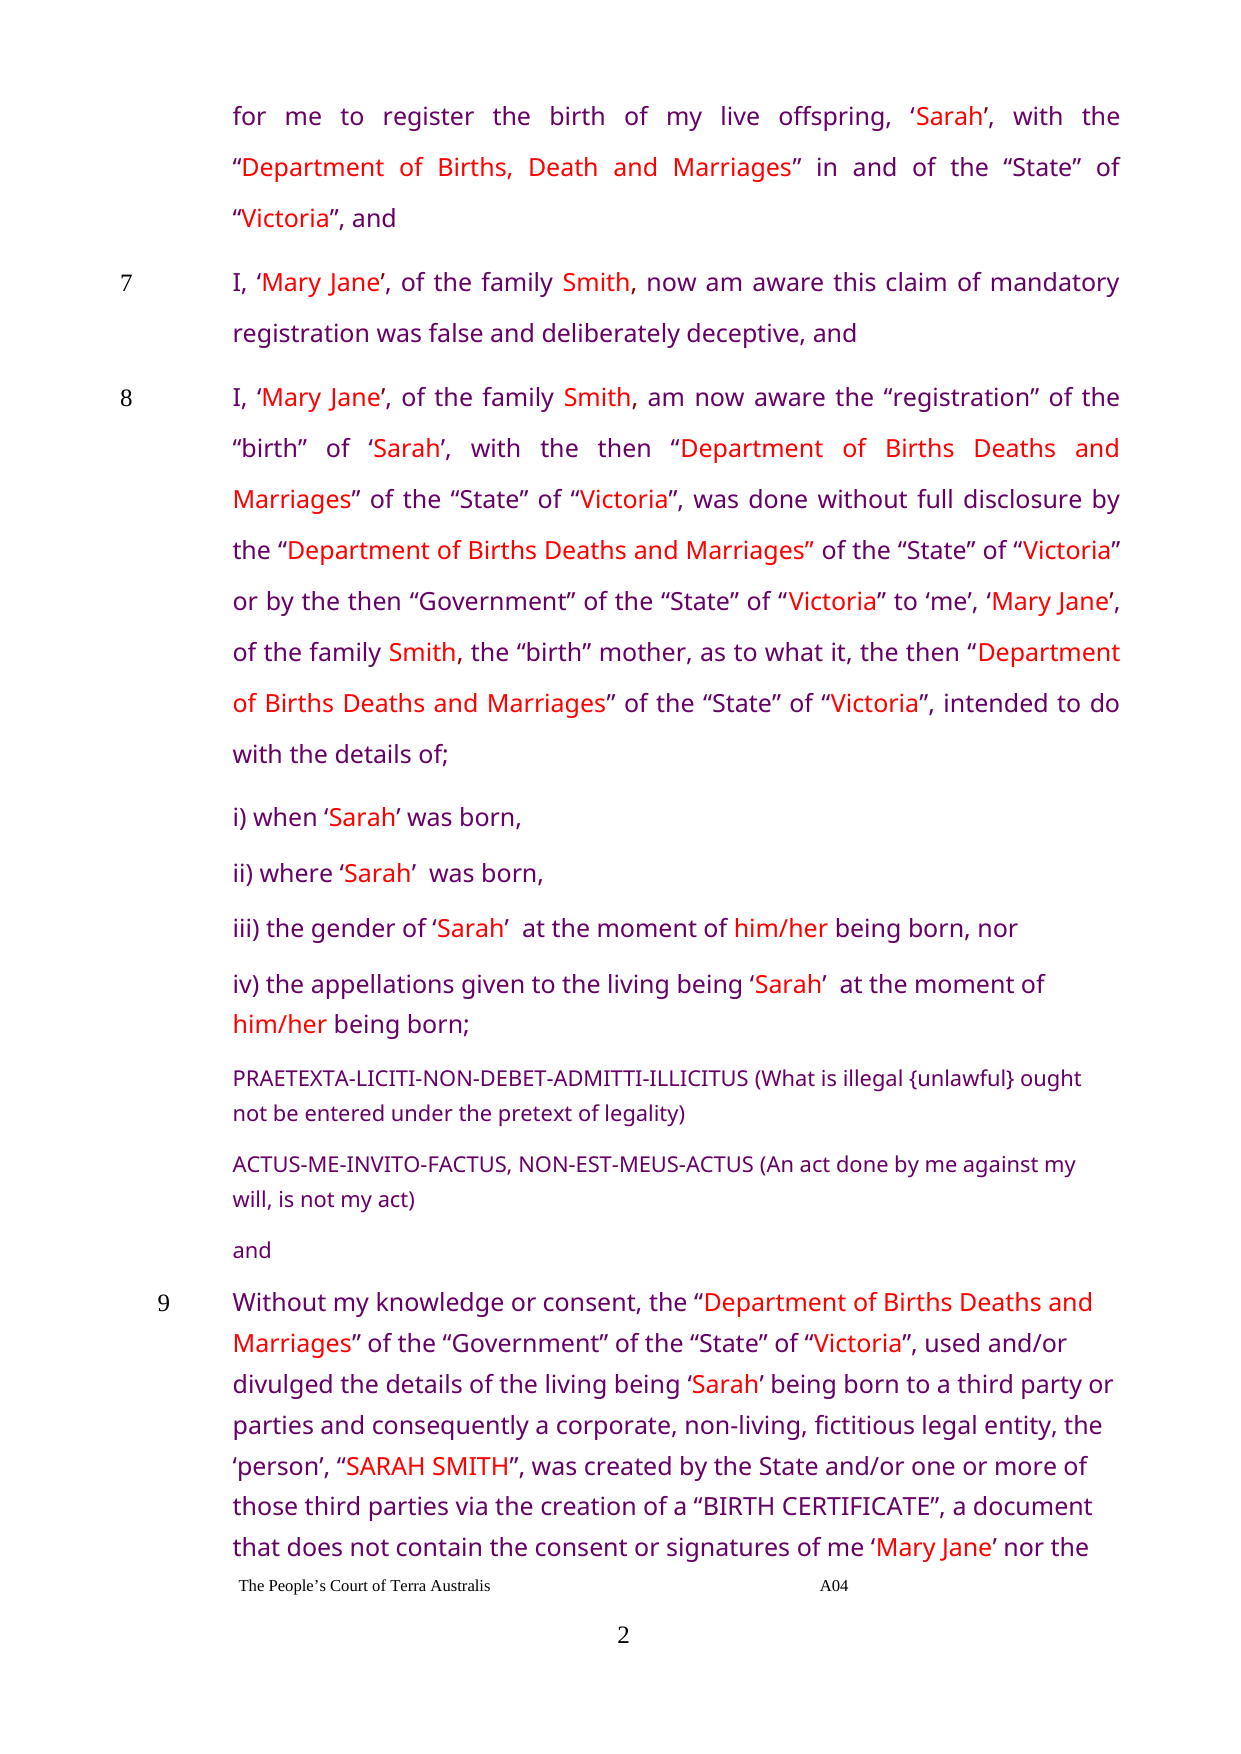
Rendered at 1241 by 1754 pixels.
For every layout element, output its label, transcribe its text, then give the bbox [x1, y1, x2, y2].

text Praetexta-liciti-non-debet-admitti-illicitus (What is illegal {unlawful} ought not be entered under the pretext of legality) [232, 1062, 1120, 1128]
list I, ‘Mary Jane’, of the family Smith, now am aware this claim of mandatory registration was false and deliberately deceptive, and [120, 264, 1120, 350]
text and [232, 1234, 1120, 1264]
list Without my knowledge or consent, the “Department of Births Deaths and Marriages” of the “Government” of the “State” of “Victoria”, used and/or divulged the details of the living being ‘Sarah’ being born to a third party or parties and consequently a corporate, non-living, fictitious legal entity, the ‘person’, “SARAH SMITH”, was created by the State and/or one or more of those third parties via the creation of a “BIRTH CERTIFICATE”, a document that does not contain the consent or signatures of me ‘Mary Jane’ nor the [157, 1285, 1120, 1564]
text ii) where ‘Sarah’ was born, [232, 855, 1120, 889]
text iii) the gender of ‘Sarah’ at the moment of him/her being born, nor [232, 911, 1120, 945]
list for me to register the birth of my live offspring, ‘Sarah’, with the “Department of Births, Death and Marriages” in and of the “State” of “Victoria”, and [120, 99, 1120, 235]
text i) when ‘Sarah’ was born, [232, 800, 1120, 834]
text Actus-me-invito-factus, non-est-meus-actus (An act done by me against my will, is not my act) [232, 1148, 1120, 1214]
list I, ‘Mary Jane’, of the family Smith, am now aware the “registration” of the “birth” of ‘Sarah’, with the then “Department of Births Deaths and Marriages” of the “State” of “Victoria”, was done without full disclosure by the “Department of Births Deaths and Marriages” of the “State” of “Victoria” or by the then “Government” of the “State” of “Victoria” to ‘me’, ‘Mary Jane’, of the family Smith, the “birth” mother, as to what it, the then “Department of Births Deaths and Marriages” of the “State” of “Victoria”, intended to do with the details of; [120, 379, 1120, 771]
text iv) the appellations given to the living being ‘Sarah’ at the moment of him/her being born; [232, 966, 1120, 1041]
